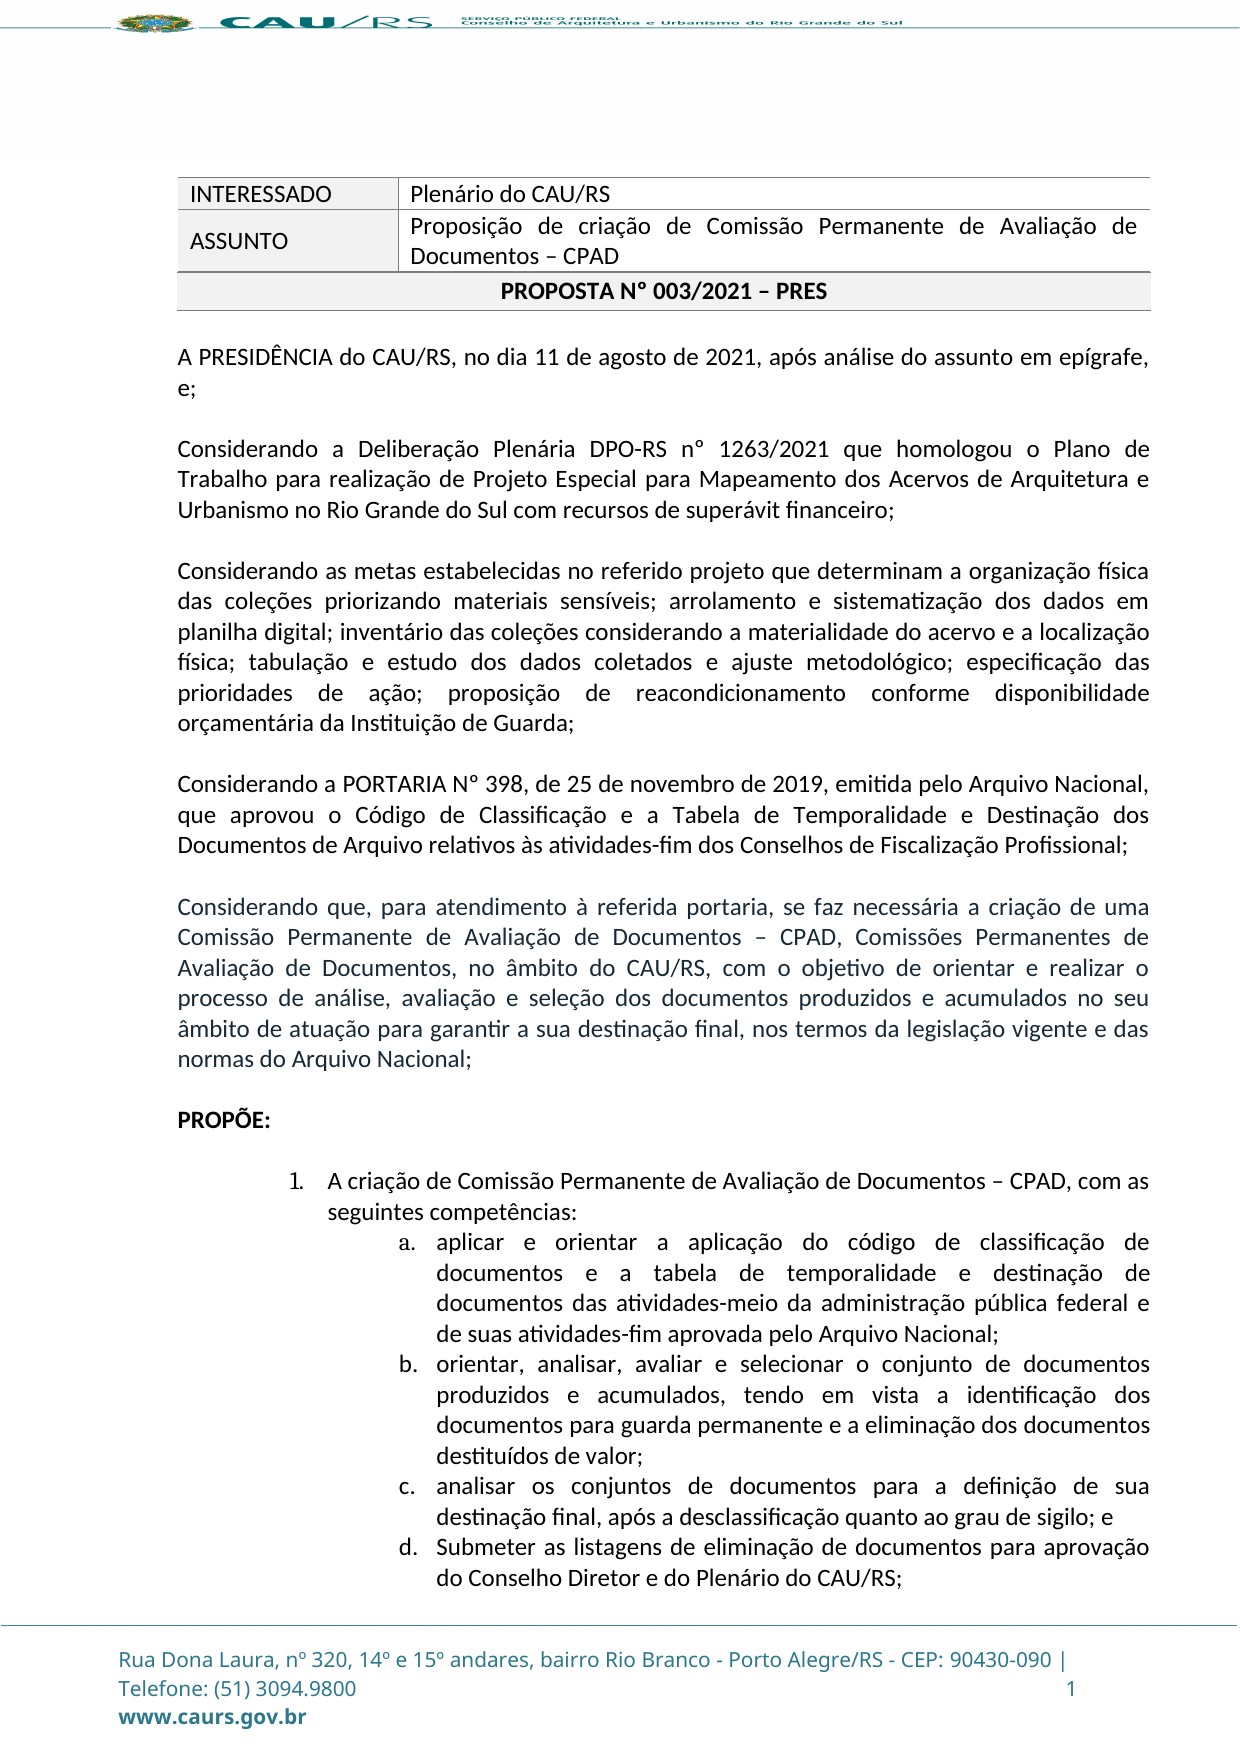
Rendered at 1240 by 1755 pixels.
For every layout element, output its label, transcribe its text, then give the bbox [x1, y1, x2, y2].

text Considerando a PORTARIA Nº 398, de 25 de novembro de 2019, emitida pelo Arquivo Nacional, que aprovou o Código de Classificação e a Tabela de Temporalidade e Destinação dos Documentos de Arquivo relativos às atividades-fim dos Conselhos de Fiscalização Profissional; [177, 768, 1151, 860]
list A criação de Comissão Permanente de Avaliação de Documentos – CPAD, com as seguintes competências: [290, 1165, 1151, 1226]
list orientar, analisar, avaliar e selecionar o conjunto de documentos produzidos e acumulados, tendo em vista a identificação dos documentos para guarda permanente e a eliminação dos documentos destituídos de valor; [399, 1348, 1151, 1471]
text Considerando que, para atendimento à referida portaria, se faz necessária a criação de uma Comissão Permanente de Avaliação de Documentos – CPAD, Comissões Permanentes de Avaliação de Documentos, no âmbito do CAU/RS, com o objetivo de orientar e realizar o processo de análise, avaliação e seleção dos documentos produzidos e acumulados no seu âmbito de atuação para garantir a sua destinação final, nos termos da legislação vigente e das normas do Arquivo Nacional; [177, 891, 1151, 1074]
text PROPÕE: [177, 1104, 1151, 1135]
text Considerando as metas estabelecidas no referido projeto que determinam a organização física das coleções priorizando materiais sensíveis; arrolamento e sistematização dos dados em planilha digital; inventário das coleções considerando a materialidade do acervo e a localização física; tabulação e estudo dos dados coletados e ajuste metodológico; especificação das prioridades de ação; proposição de reacondicionamento conforme disponibilidade orçamentária da Instituição de Guarda; [177, 555, 1151, 738]
text A PRESIDÊNCIA do CAU/RS, no dia 11 de agosto de 2021, após análise do assunto em epígrafe, e; [177, 341, 1151, 402]
table_header INTERESSADO [178, 178, 398, 209]
table_header Plenário do CAU/RS [399, 178, 1150, 209]
list Submeter as listagens de eliminação de documentos para aprovação do Conselho Diretor e do Plenário do CAU/RS; [399, 1532, 1151, 1593]
list aplicar e orientar a aplicação do código de classificação de documentos e a tabela de temporalidade e destinação de documentos das atividades-meio da administração pública federal e de suas atividades-fim aprovada pelo Arquivo Nacional; [399, 1226, 1151, 1348]
list analisar os conjuntos de documentos para a definição de sua destinação final, após a desclassificação quanto ao grau de sigilo; e [399, 1471, 1151, 1532]
text PROPOSTA Nº 003/2021 – PRES [177, 273, 1151, 310]
table_cell Proposição de criação de Comissão Permanente de Avaliação de Documentos – CPAD [399, 210, 1150, 271]
text Considerando a Deliberação Plenária DPO-RS nº 1263/2021 que homologou o Plano de Trabalho para realização de Projeto Especial para Mapeamento dos Acervos de Arquitetura e Urbanismo no Rio Grande do Sul com recursos de superávit financeiro; [177, 433, 1151, 524]
table_cell ASSUNTO [178, 210, 398, 271]
